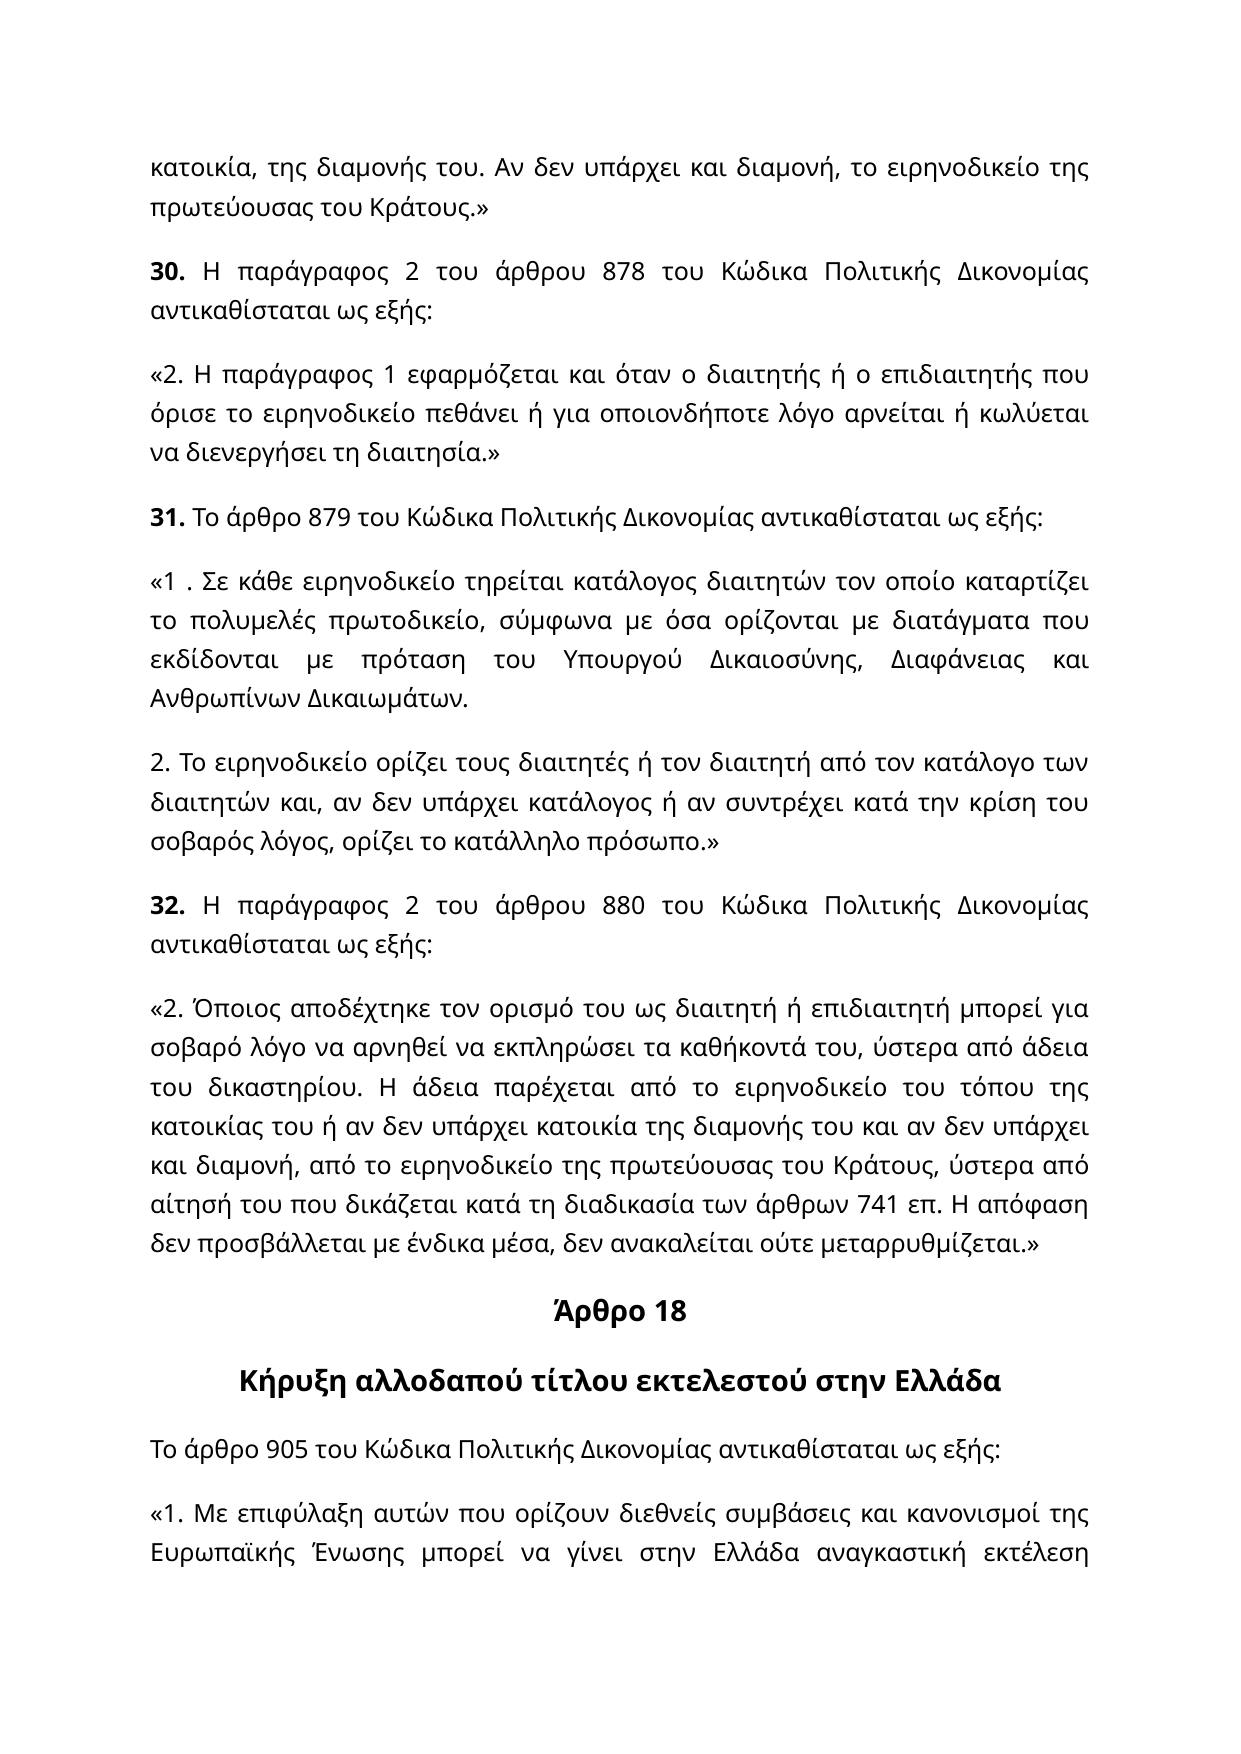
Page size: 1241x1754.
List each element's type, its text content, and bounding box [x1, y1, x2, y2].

text 30. Η παράγραφος 2 του άρθρου 878 του Κώδικα Πολιτικής Δικονομίας αντικαθίσταται ως εξής: [150, 253, 1090, 327]
text κατοικία, της διαμονής του. Αν δεν υπάρχει και διαμονή, το ειρηνοδικείο της πρωτεύουσας του Κράτους.» [150, 150, 1090, 223]
text «1 . Σε κάθε ειρηνοδικείο τηρείται κατάλογος διαιτητών τον οποίο καταρτίζει το πολυμελές πρωτοδικείο, σύμφωνα με όσα ορίζονται με διατάγματα που εκδίδονται με πρόταση του Υπουργού Δικαιοσύνης, Διαφάνειας και Ανθρωπίνων Δικαιωμάτων. [150, 563, 1090, 715]
text «1. Με επιφύλαξη αυτών που ορίζουν διεθνείς συμβάσεις και κανονισμοί της Ευρωπαϊκής Ένωσης μπορεί να γίνει στην Ελλάδα αναγκαστική εκτέλεση [150, 1495, 1090, 1569]
subtitle Άρθρο 18 [150, 1290, 1090, 1330]
subtitle Κήρυξη αλλοδαπού τίτλου εκτελεστού στην Ελλάδα [150, 1361, 1090, 1400]
text 31. Το άρθρο 879 του Κώδικα Πολιτικής Δικονομίας αντικαθίσταται ως εξής: [150, 499, 1090, 533]
text «2. Όποιος αποδέχτηκε τον ορισμό του ως διαιτητή ή επιδιαιτητή μπορεί για σοβαρό λόγο να αρνηθεί να εκπληρώσει τα καθήκοντά του, ύστερα από άδεια του δικαστηρίου. Η άδεια παρέχεται από το ειρηνοδικείο του τόπου της κατοικίας του ή αν δεν υπάρχει κατοικία της διαμονής του και αν δεν υπάρχει και διαμονή, από το ειρηνοδικείο της πρωτεύουσας του Κράτους, ύστερα από αίτησή του που δικάζεται κατά τη διαδικασία των άρθρων 741 επ. Η απόφαση δεν προσβάλλεται με ένδικα μέσα, δεν ανακαλείται ούτε μεταρρυθμίζεται.» [150, 991, 1090, 1260]
text Το άρθρο 905 του Κώδικα Πολιτικής Δικονομίας αντικαθίσταται ως εξής: [150, 1431, 1090, 1465]
text 32. Η παράγραφος 2 του άρθρου 880 του Κώδικα Πολιτικής Δικονομίας αντικαθίσταται ως εξής: [150, 887, 1090, 961]
text 2. Το ειρηνοδικείο ορίζει τους διαιτητές ή τον διαιτητή από τον κατάλογο των διαιτητών και, αν δεν υπάρχει κατάλογος ή αν συντρέχει κατά την κρίση του σοβαρός λόγος, ορίζει το κατάλληλο πρόσωπο.» [150, 745, 1090, 857]
text «2. Η παράγραφος 1 εφαρμόζεται και όταν ο διαιτητής ή ο επιδιαιτητής που όρισε το ειρηνοδικείο πεθάνει ή για οποιονδήποτε λόγο αρνείται ή κωλύεται να διενεργήσει τη διαιτησία.» [150, 357, 1090, 469]
